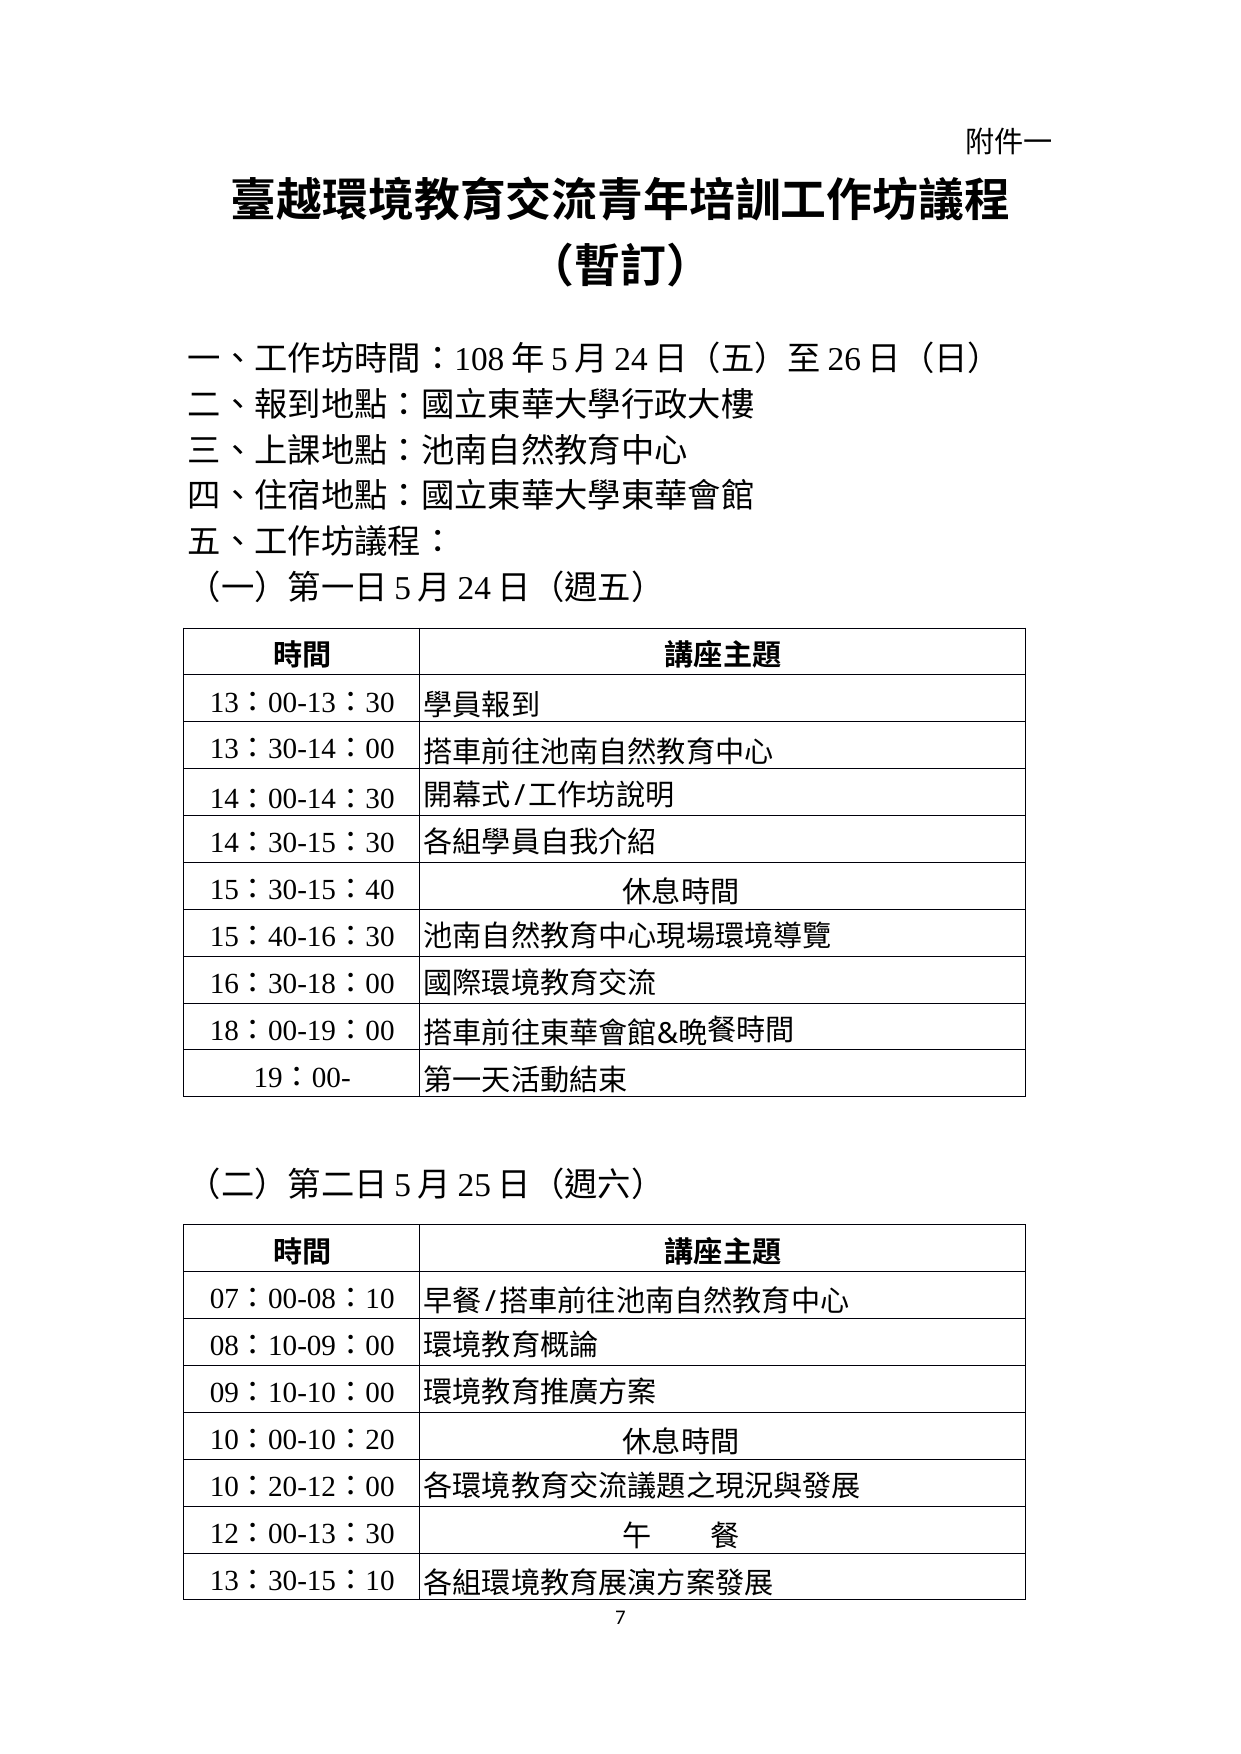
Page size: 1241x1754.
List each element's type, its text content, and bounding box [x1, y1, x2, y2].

table_cell 早餐/搭車前往池南自然教育中心 [420, 1272, 1025, 1318]
text 五、工作坊議程： [187, 517, 1053, 563]
text 三、上課地點：池南自然教育中心 [187, 425, 1053, 471]
table_cell 搭車前往池南自然教育中心 [420, 722, 1025, 768]
table_cell 12：00-13：30 [184, 1507, 419, 1552]
table_header 講座主題 [420, 629, 1025, 674]
table_cell 環境教育推廣方案 [420, 1366, 1025, 1412]
text 一、工作坊時間：108年5月24日（五）至26日（日） [187, 334, 1053, 379]
table_cell 休息時間 [420, 863, 1025, 909]
table_cell 國際環境教育交流 [420, 957, 1025, 1002]
table_cell 開幕式/工作坊說明 [420, 769, 1025, 815]
table_cell 池南自然教育中心現場環境導覽 [420, 910, 1025, 956]
table_cell 搭車前往東華會館&晩餐時間 [420, 1004, 1025, 1049]
table_cell 10：20-12：00 [184, 1460, 419, 1506]
table_cell 18：00-19：00 [184, 1004, 419, 1049]
text （一）第一日5月24日（週五） [187, 563, 1053, 609]
table_header 時間 [184, 629, 419, 674]
text 臺越環境教育交流青年培訓工作坊議程 （暫訂） [187, 163, 1053, 296]
text （二）第二日5月25日（週六） [187, 1160, 1053, 1206]
table_cell 第一天活動結束 [420, 1050, 1025, 1096]
table_cell 08：10-09：00 [184, 1319, 419, 1365]
table_header 講座主題 [420, 1225, 1025, 1271]
table_cell 14：00-14：30 [184, 769, 419, 815]
table_cell 環境教育概論 [420, 1319, 1025, 1365]
table_cell 13：30-15：10 [184, 1554, 419, 1599]
table_cell 10：00-10：20 [184, 1413, 419, 1459]
table_header 時間 [184, 1225, 419, 1271]
table_cell 15：40-16：30 [184, 910, 419, 956]
table_cell 午 餐 [420, 1507, 1025, 1552]
table_cell 休息時間 [420, 1413, 1025, 1459]
table_cell 各環境教育交流議題之現況與發展 [420, 1460, 1025, 1506]
table_cell 07：00-08：10 [184, 1272, 419, 1318]
table_cell 15：30-15：40 [184, 863, 419, 909]
table_cell 09：10-10：00 [184, 1366, 419, 1412]
table_cell 16：30-18：00 [184, 957, 419, 1002]
text 四、住宿地點：國立東華大學東華會館 [187, 471, 1053, 517]
table_cell 19：00- [184, 1050, 419, 1096]
text 二、報到地點：國立東華大學行政大樓 [187, 379, 1053, 425]
table_cell 13：30-14：00 [184, 722, 419, 768]
table_cell 學員報到 [420, 675, 1025, 721]
table_cell 各組環境教育展演方案發展 [420, 1554, 1025, 1599]
table_cell 13：00-13：30 [184, 675, 419, 721]
table_cell 14：30-15：30 [184, 816, 419, 862]
table_cell 各組學員自我介紹 [420, 816, 1025, 862]
